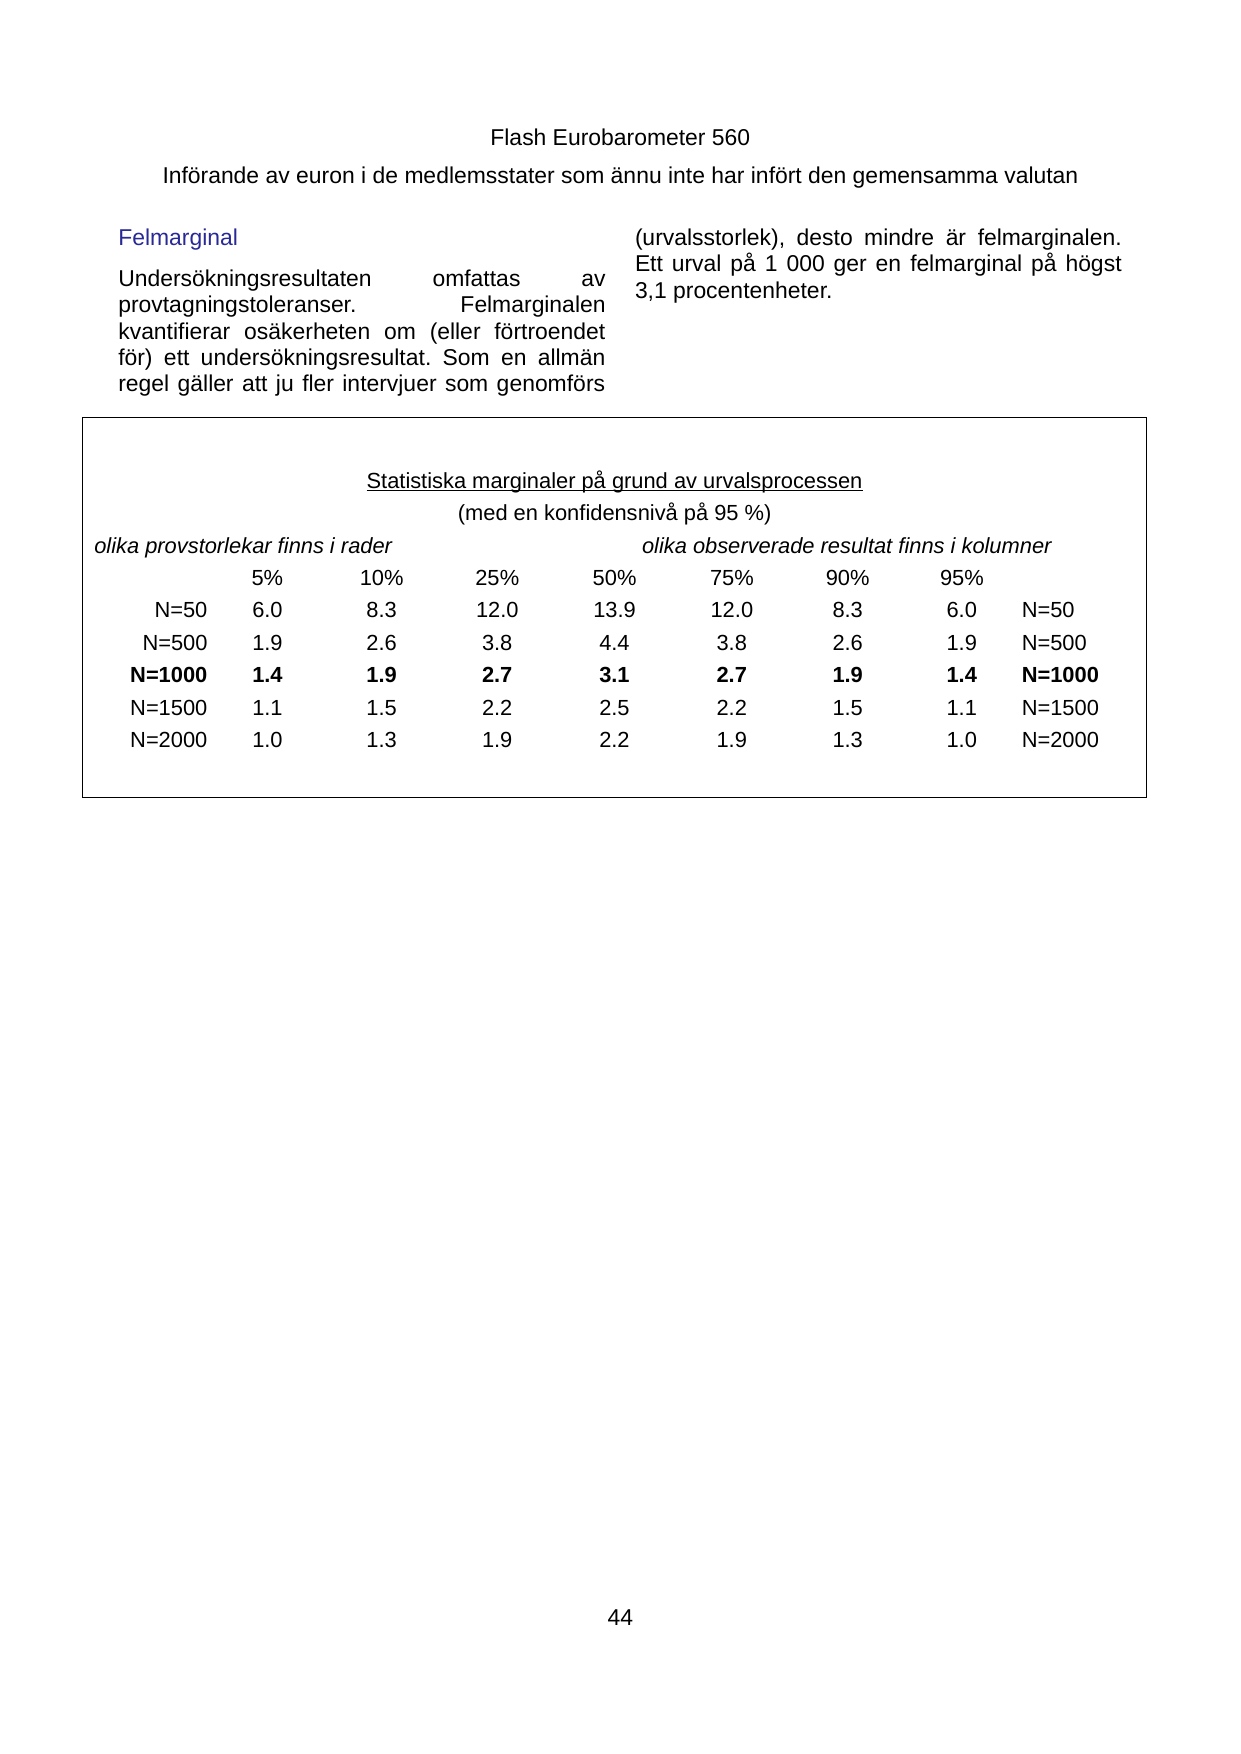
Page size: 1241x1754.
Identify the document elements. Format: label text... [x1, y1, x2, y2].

table_cell 1,9 [439, 724, 556, 756]
table_cell 1,3 [324, 724, 438, 756]
table_cell 10% [324, 561, 438, 594]
table_cell 13,9 [556, 594, 673, 626]
table_cell 1,9 [210, 626, 324, 659]
table_cell 2,2 [673, 691, 790, 723]
table_cell 2,7 [439, 659, 556, 691]
text Undersökningsresultaten omfattas av provtagningstoleranser. Felmarginalen kvantifierar osäkerheten om (eller förtroendet för) ett undersökningsresultat. Som en allmän regel gäller att ju fler intervjuer som genomförs [118, 265, 605, 397]
table_cell N=2000 [1019, 724, 1138, 756]
table_cell 95% [905, 561, 1019, 594]
table_cell 1,3 [790, 724, 904, 756]
table_cell N=1500 [91, 691, 210, 723]
table_cell 3,8 [673, 626, 790, 659]
table_cell 8,3 [790, 594, 904, 626]
table_cell N=2000 [91, 724, 210, 756]
table_cell 4,4 [556, 626, 673, 659]
table_cell 2,6 [324, 626, 438, 659]
table_cell 50% [556, 561, 673, 594]
table_cell 90% [790, 561, 904, 594]
table_cell 1,9 [324, 659, 438, 691]
table_cell 1,0 [905, 724, 1019, 756]
table_cell (med en konfidensnivå på 95 %) [91, 497, 1138, 529]
table_cell 1,4 [905, 659, 1019, 691]
table_cell 1,9 [673, 724, 790, 756]
table_cell 1,9 [905, 626, 1019, 659]
table_cell olika provstorlekar finns i rader [91, 529, 556, 561]
table_cell 2,2 [439, 691, 556, 723]
table_cell [1019, 561, 1138, 594]
table_cell 2,7 [673, 659, 790, 691]
table_cell 3,8 [439, 626, 556, 659]
table_cell 12,0 [673, 594, 790, 626]
table_cell 1,5 [790, 691, 904, 723]
table_cell N=1000 [1019, 659, 1138, 691]
table_cell 8,3 [324, 594, 438, 626]
table_cell N=1000 [91, 659, 210, 691]
table_cell 12,0 [439, 594, 556, 626]
table_header Statistiska marginaler på grund av urvalsprocessen [91, 464, 1138, 497]
table_cell 6,0 [210, 594, 324, 626]
table_cell 1,5 [324, 691, 438, 723]
table_cell 2,2 [556, 724, 673, 756]
table_cell 1,1 [210, 691, 324, 723]
table_cell olika observerade resultat finns i kolumner [556, 529, 1138, 561]
table_cell 25% [439, 561, 556, 594]
table_cell N=50 [1019, 594, 1138, 626]
table_cell 1,4 [210, 659, 324, 691]
text Felmarginal [118, 224, 605, 250]
table_cell N=500 [91, 626, 210, 659]
table_cell 2,5 [556, 691, 673, 723]
table_cell [91, 561, 210, 594]
table_cell 5% [210, 561, 324, 594]
table_cell N=1500 [1019, 691, 1138, 723]
table_cell 75% [673, 561, 790, 594]
table_cell 1,1 [905, 691, 1019, 723]
table_cell 2,6 [790, 626, 904, 659]
text (urvalsstorlek), desto mindre är felmarginalen. Ett urval på 1 000 ger en felmarginal på högst 3,1 procentenheter. [635, 224, 1122, 303]
table_cell 1,0 [210, 724, 324, 756]
table_cell N=50 [91, 594, 210, 626]
table_cell 6,0 [905, 594, 1019, 626]
table_cell 3,1 [556, 659, 673, 691]
table_cell 1,9 [790, 659, 904, 691]
table_cell N=500 [1019, 626, 1138, 659]
